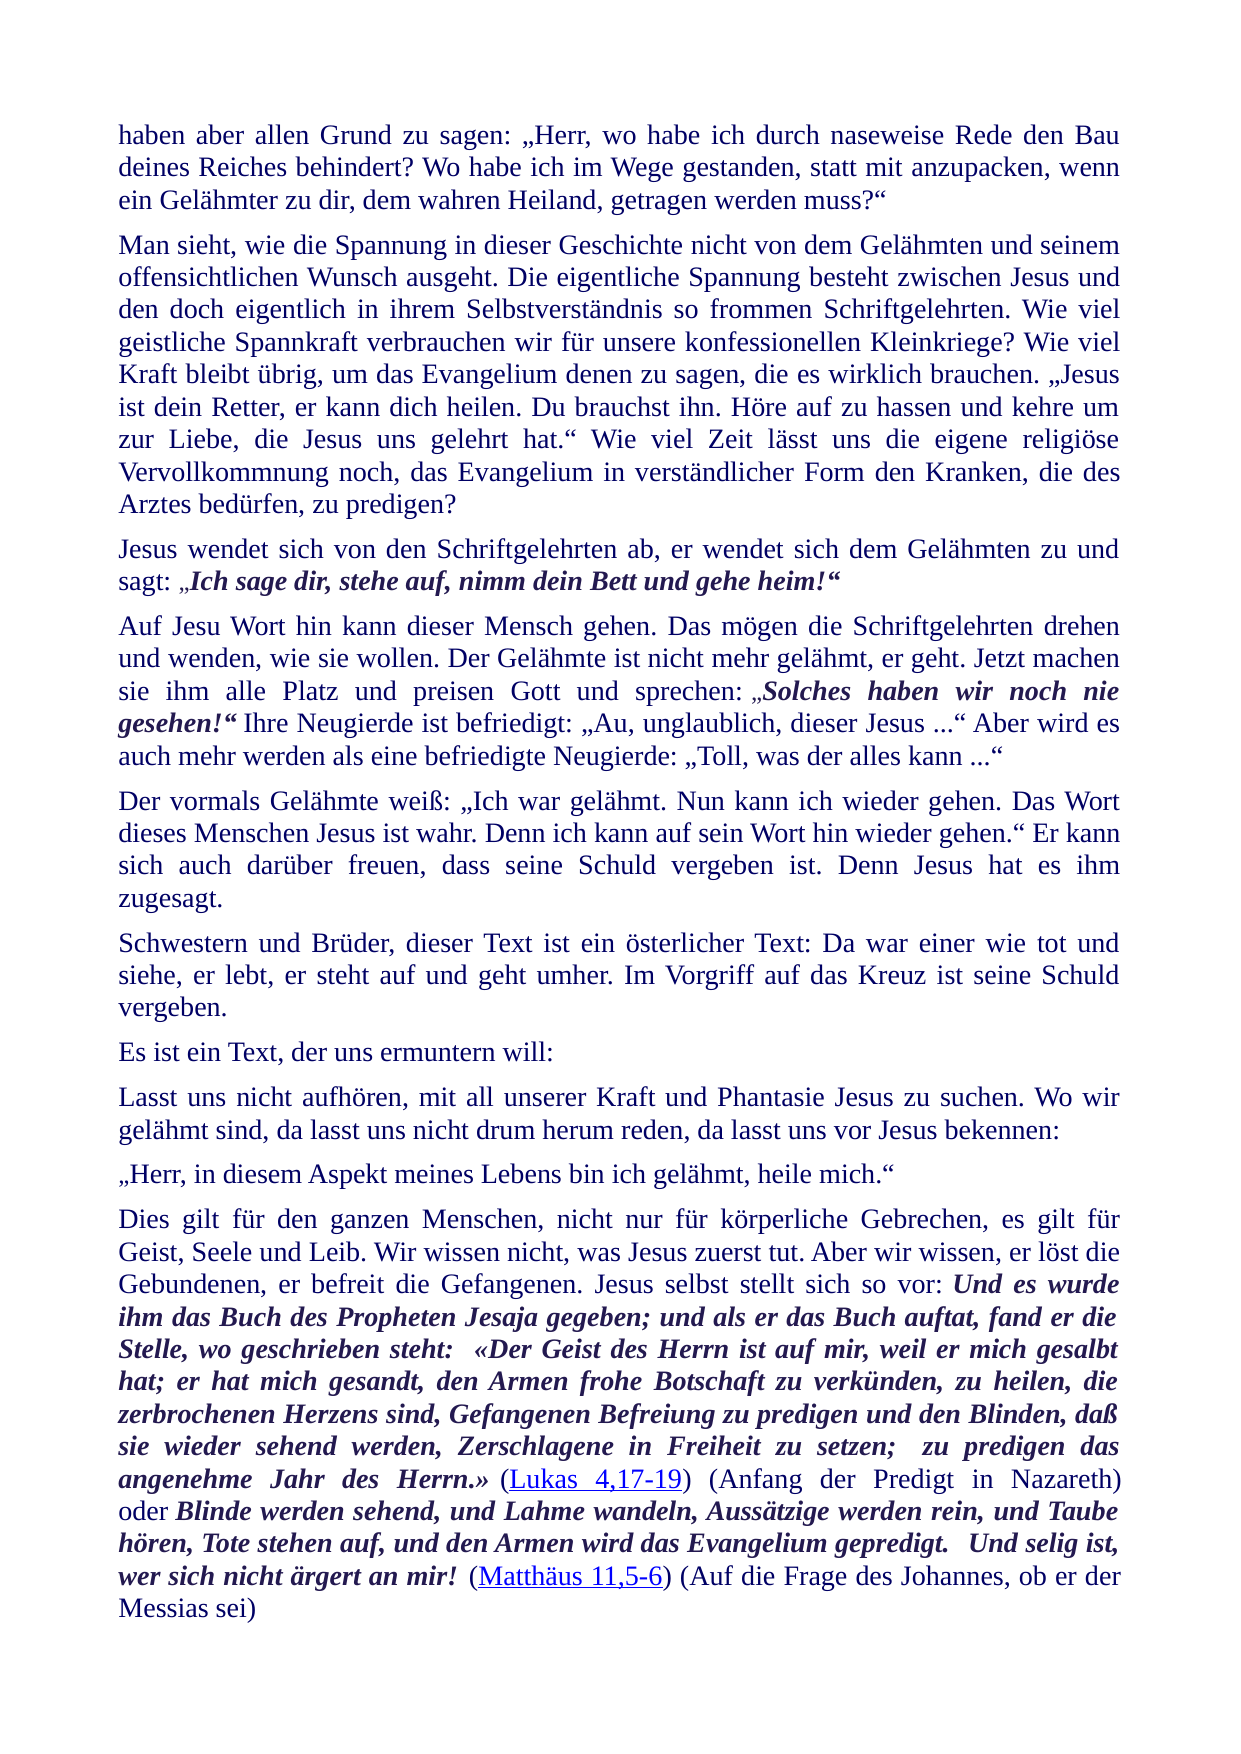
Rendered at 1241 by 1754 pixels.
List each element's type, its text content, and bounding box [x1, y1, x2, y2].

text haben aber allen Grund zu sagen: „Herr, wo habe ich durch naseweise Rede den Bau deines Reiches behindert? Wo habe ich im Wege gestanden, statt mit anzupacken, wenn ein Gelähmter zu dir, dem wahren Heiland, getragen werden muss?“ [118, 118, 1122, 215]
text Lasst uns nicht aufhören, mit all unserer Kraft und Phantasie Jesus zu suchen. Wo wir gelähmt sind, da lasst uns nicht drum herum reden, da lasst uns vor Jesus bekennen: [118, 1080, 1122, 1145]
text Es ist ein Text, der uns ermuntern will: [118, 1035, 1122, 1068]
text Schwestern und Brüder, dieser Text ist ein österlicher Text: Da war einer wie tot und siehe, er lebt, er steht auf und geht umher. Im Vorgriff auf das Kreuz ist seine Schuld vergeben. [118, 926, 1122, 1023]
text Auf Jesu Wort hin kann dieser Mensch gehen. Das mögen die Schriftgelehrten drehen und wenden, wie sie wollen. Der Gelähmte ist nicht mehr gelähmt, er geht. Jetzt machen sie ihm alle Platz und preisen Gott und sprechen: „Solches haben wir noch nie gesehen!“ Ihre Neugierde ist befriedigt: „Au, unglaublich, dieser Jesus ...“ Aber wird es auch mehr werden als eine befriedigte Neugierde: „Toll, was der alles kann ...“ [118, 609, 1122, 771]
text Man sieht, wie die Spannung in dieser Geschichte nicht von dem Gelähmten und seinem offensichtlichen Wunsch ausgeht. Die eigentliche Spannung besteht zwischen Jesus und den doch eigentlich in ihrem Selbstverständnis so frommen Schriftgelehrten. Wie viel geistliche Spannkraft verbrauchen wir für unsere konfessionellen Kleinkriege? Wie viel Kraft bleibt übrig, um das Evangelium denen zu sagen, die es wirklich brauchen. „Jesus ist dein Retter, er kann dich heilen. Du brauchst ihn. Höre auf zu hassen und kehre um zur Liebe, die Jesus uns gelehrt hat.“ Wie viel Zeit lässt uns die eigene religiöse Vervollkommnung noch, das Evangelium in verständlicher Form den Kranken, die des Arztes bedürfen, zu predigen? [118, 228, 1122, 519]
text „Herr, in diesem Aspekt meines Lebens bin ich gelähmt, heile mich.“ [118, 1158, 1122, 1190]
text Jesus wendet sich von den Schriftgelehrten ab, er wendet sich dem Gelähmten zu und sagt: „Ich sage dir, stehe auf, nimm dein Bett und gehe heim!“ [118, 532, 1122, 597]
text Der vormals Gelähmte weiß: „Ich war gelähmt. Nun kann ich wieder gehen. Das Wort dieses Menschen Jesus ist wahr. Denn ich kann auf sein Wort hin wieder gehen.“ Er kann sich auch darüber freuen, dass seine Schuld vergeben ist. Denn Jesus hat es ihm zugesagt. [118, 784, 1122, 913]
text Dies gilt für den ganzen Menschen, nicht nur für körperliche Gebrechen, es gilt für Geist, Seele und Leib. Wir wissen nicht, was Jesus zuerst tut. Aber wir wissen, er löst die Gebundenen, er befreit die Gefangenen. Jesus selbst stellt sich so vor: Und es wurde ihm das Buch des Propheten Jesaja gegeben; und als er das Buch auftat, fand er die Stelle, wo geschrieben steht: «Der Geist des Herrn ist auf mir, weil er mich gesalbt hat; er hat mich gesandt, den Armen frohe Botschaft zu verkünden, zu heilen, die zerbrochenen Herzens sind, Gefangenen Befreiung zu predigen und den Blinden, daß sie wieder sehend werden, Zerschlagene in Freiheit zu setzen; zu predigen das angenehme Jahr des Herrn.» (Lukas 4,17-19) (Anfang der Predigt in Nazareth) oder Blinde werden sehend, und Lahme wandeln, Aussätzige werden rein, und Taube hören, Tote stehen auf, und den Armen wird das Evangelium gepredigt. Und selig ist, wer sich nicht ärgert an mir! (Matthäus 11,5-6) (Auf die Frage des Johannes, ob er der Messias sei) [118, 1202, 1122, 1624]
